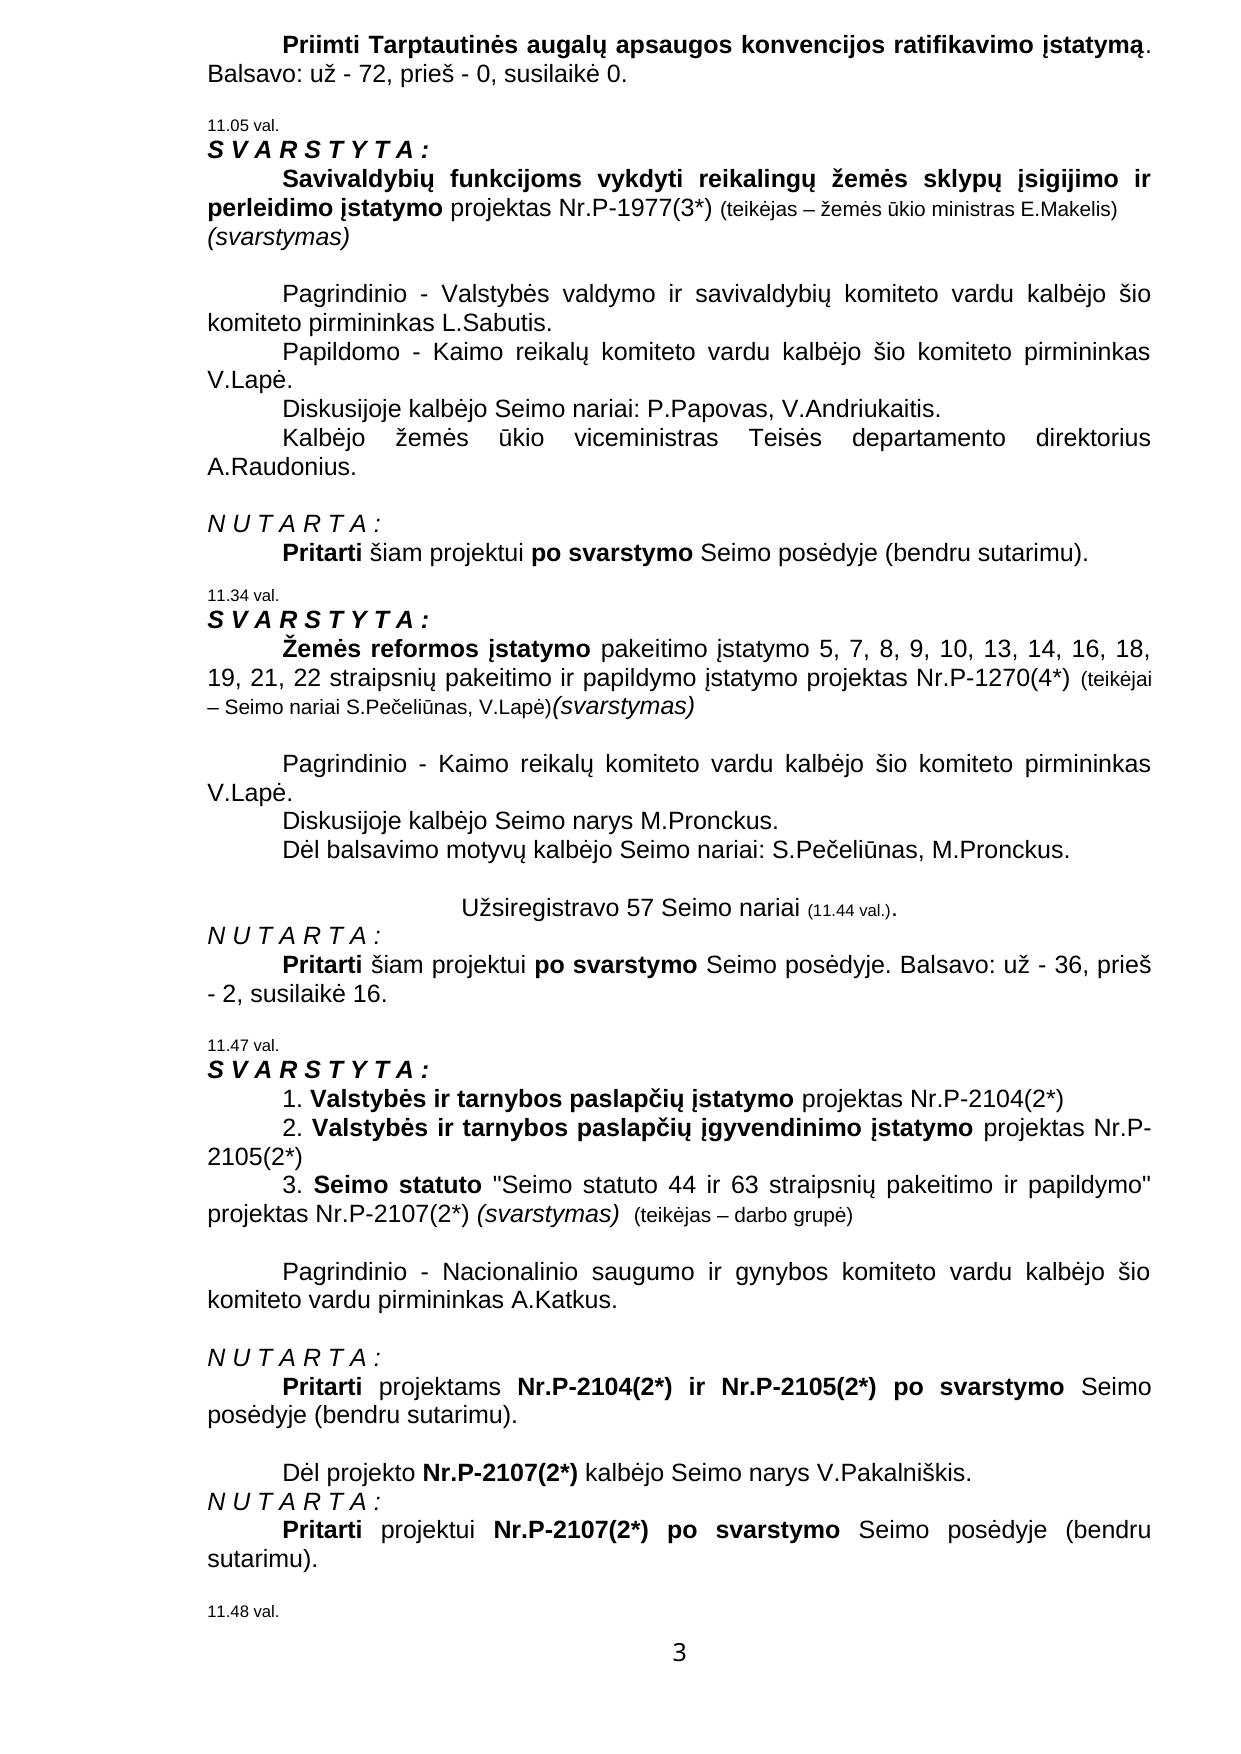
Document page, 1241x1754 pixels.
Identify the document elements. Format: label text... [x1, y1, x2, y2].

text Pagrindinio - Nacionalinio saugumo ir gynybos komiteto vardu kalbėjo šio komiteto vardu pirmininkas A.Katkus. [207, 1257, 1152, 1314]
text Pritarti šiam projektui po svarstymo Seimo posėdyje (bendru sutarimu). [207, 538, 1152, 567]
text Pritarti šiam projektui po svarstymo Seimo posėdyje. Balsavo: už - 36, prieš - 2, susilaikė 16. [207, 950, 1152, 1007]
text Žemės reformos įstatymo pakeitimo įstatymo 5, 7, 8, 9, 10, 13, 14, 16, 18, 19, 21, 22 straipsnių pakeitimo ir papildymo įstatymo projektas Nr.P-1270(4*) (teikėjai – Seimo nariai S.Pečeliūnas, V.Lapė)(svarstymas) [207, 634, 1152, 720]
text 11.47 val. [207, 1036, 1152, 1055]
text N U T A R T A : [207, 1343, 1152, 1372]
text 11.34 val. [207, 586, 1152, 605]
text N U T A R T A : [207, 921, 1152, 950]
text (svarstymas) [207, 222, 1152, 250]
text N U T A R T A : [207, 509, 1152, 538]
text N U T A R T A : [207, 1487, 1152, 1515]
text S V A R S T Y T A : [207, 1055, 1152, 1084]
text 11.48 val. [207, 1602, 1152, 1621]
text Papildomo - Kaimo reikalų komiteto vardu kalbėjo šio komiteto pirmininkas V.Lapė. [207, 337, 1152, 394]
text Diskusijoje kalbėjo Seimo nariai: P.Papovas, V.Andriukaitis. [207, 394, 1152, 423]
text Pagrindinio - Kaimo reikalų komiteto vardu kalbėjo šio komiteto pirmininkas V.Lapė. [207, 749, 1152, 806]
text Užsiregistravo 57 Seimo nariai (11.44 val.). [207, 892, 1152, 921]
text Diskusijoje kalbėjo Seimo narys M.Pronckus. [207, 806, 1152, 835]
text Dėl projekto Nr.P-2107(2*) kalbėjo Seimo narys V.Pakalniškis. [207, 1458, 1152, 1487]
text 1. Valstybės ir tarnybos paslapčių įstatymo projektas Nr.P-2104(2*) [207, 1084, 1152, 1113]
text S V A R S T Y T A : [207, 135, 1152, 164]
text Priimti Tarptautinės augalų apsaugos konvencijos ratifikavimo įstatymą. Balsavo: už - 72, prieš - 0, susilaikė 0. [207, 30, 1152, 87]
text Pritarti projektui Nr.P-2107(2*) po svarstymo Seimo posėdyje (bendru sutarimu). [207, 1515, 1152, 1573]
text Pritarti projektams Nr.P-2104(2*) ir Nr.P-2105(2*) po svarstymo Seimo posėdyje (bendru sutarimu). [207, 1372, 1152, 1429]
text 2. Valstybės ir tarnybos paslapčių įgyvendinimo įstatymo projektas Nr.P-2105(2*) [207, 1113, 1152, 1170]
text Savivaldybių funkcijoms vykdyti reikalingų žemės sklypų įsigijimo ir perleidimo įstatymo projektas Nr.P-1977(3*) (teikėjas – žemės ūkio ministras E.Makelis) [207, 164, 1152, 222]
text Dėl balsavimo motyvų kalbėjo Seimo nariai: S.Pečeliūnas, M.Pronckus. [207, 835, 1152, 864]
text 11.05 val. [207, 116, 1152, 135]
text 3. Seimo statuto "Seimo statuto 44 ir 63 straipsnių pakeitimo ir papildymo" projektas Nr.P-2107(2*) (svarstymas) (teikėjas – darbo grupė) [207, 1170, 1152, 1228]
text Kalbėjo žemės ūkio viceministras Teisės departamento direktorius A.Raudonius. [207, 423, 1152, 480]
text Pagrindinio - Valstybės valdymo ir savivaldybių komiteto vardu kalbėjo šio komiteto pirmininkas L.Sabutis. [207, 279, 1152, 337]
text S V A R S T Y T A : [207, 605, 1152, 634]
